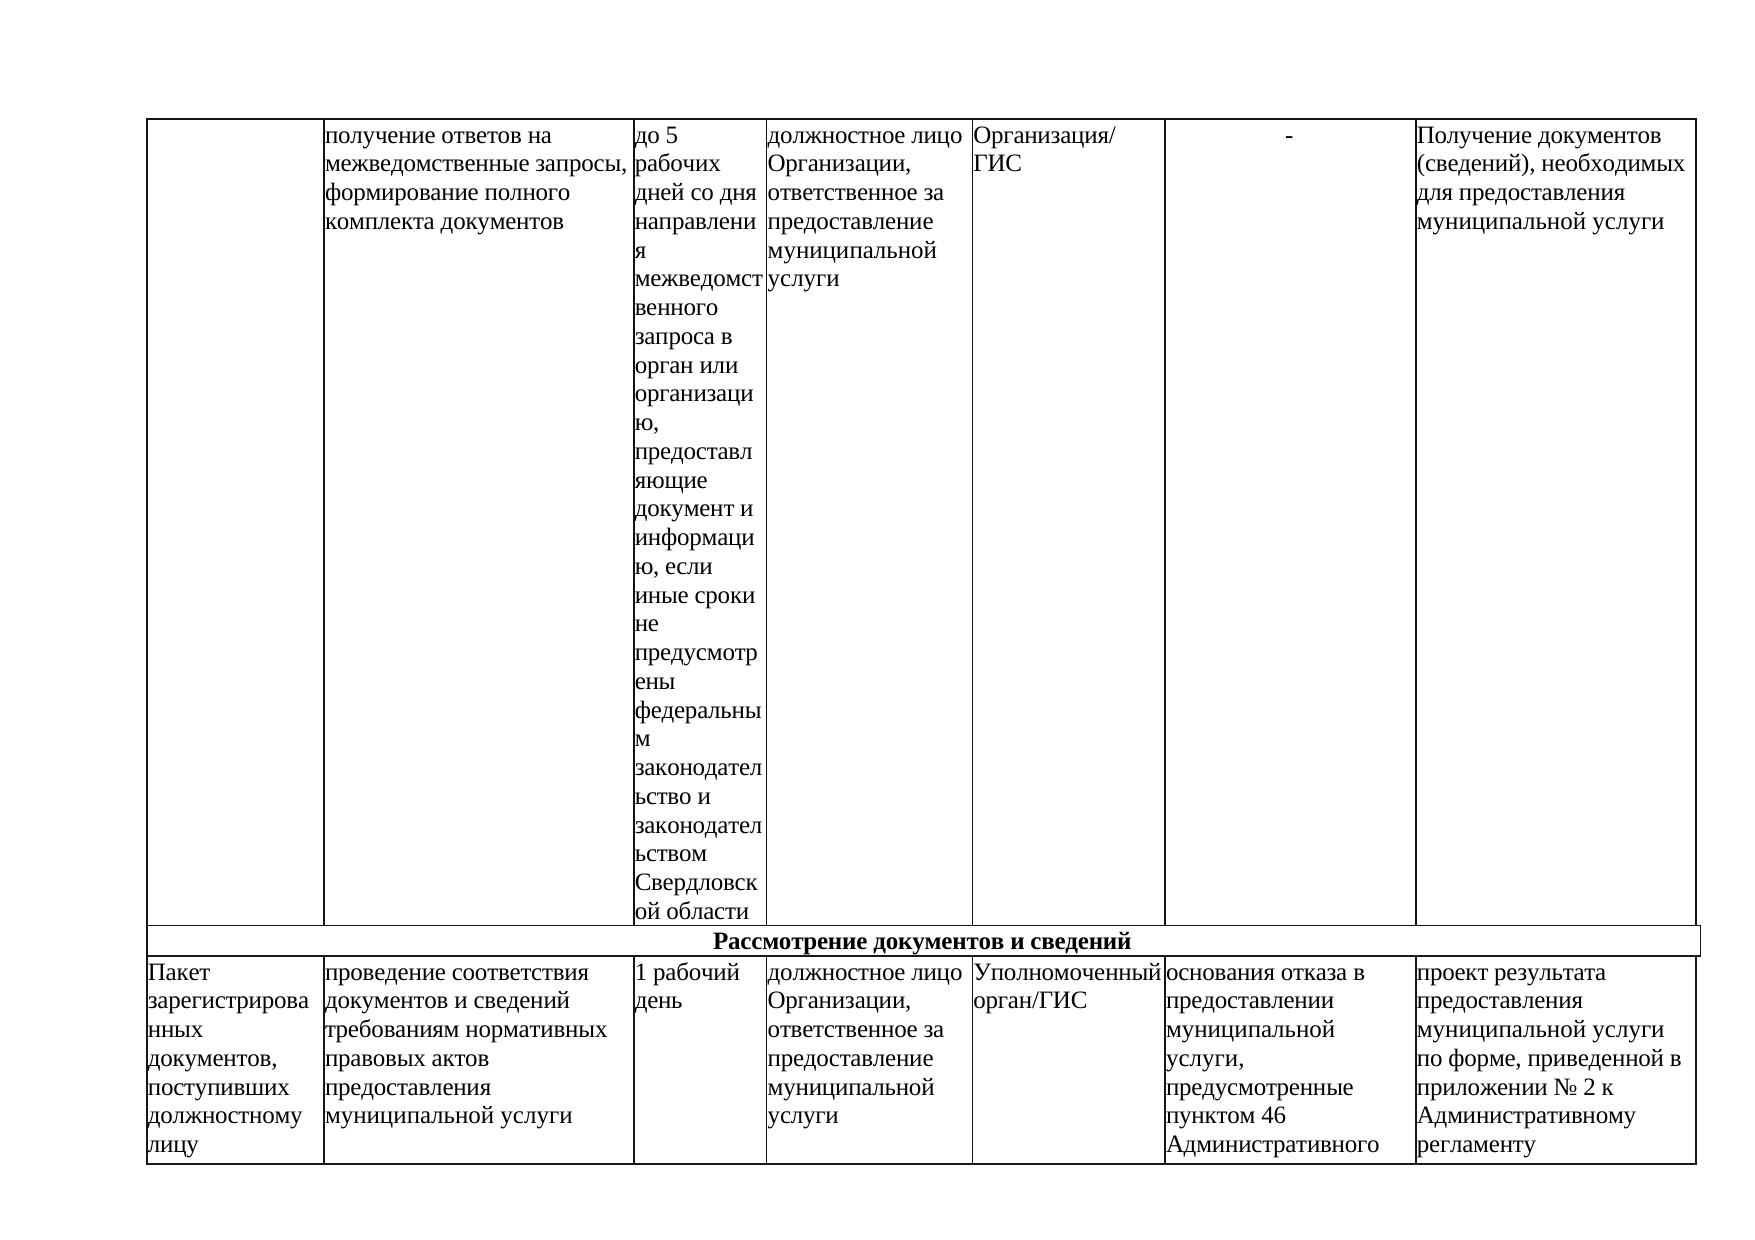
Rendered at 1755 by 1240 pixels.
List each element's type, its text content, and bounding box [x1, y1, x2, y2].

table_cell 1 рабочий день [635, 957, 766, 1163]
table_cell Организация/ГИС [973, 120, 1164, 925]
table_cell до 5 рабочих дней со дня направления межведомственного запроса в орган или организацию, предоставляющие документ и информацию, если иные сроки не предусмотрены федеральным законодательство и законодательством Свердловской области [635, 120, 766, 925]
table_cell проект результата предоставления муниципальной услуги по форме, приведенной в приложении № 2 к Административному регламенту [1417, 957, 1695, 1163]
table_cell Уполномоченный орган/ГИС [973, 957, 1164, 1163]
table_cell [148, 120, 323, 925]
table_cell Пакет зарегистрированных документов, поступивших должностному лицу [148, 957, 323, 1163]
table_cell основания отказа в предоставлении муниципальной услуги, предусмотренные пунктом 46 Административного [1166, 957, 1415, 1163]
table_cell должностное лицо Организации, ответственное за предоставление муниципальной услуги [767, 957, 972, 1163]
table_cell проведение соответствия документов и сведений требованиям нормативных правовых актов предоставления муниципальной услуги [325, 957, 633, 1163]
table_cell получение ответов на межведомственные запросы, формирование полного комплекта документов [325, 120, 633, 925]
table_cell должностное лицо Организации, ответственное за предоставление муниципальной услуги [767, 120, 972, 925]
table_cell Получение документов (сведений), необходимых для предоставления муниципальной услуги [1417, 120, 1695, 925]
table_cell - [1166, 120, 1415, 925]
table_cell Рассмотрение документов и сведений [148, 926, 1700, 955]
